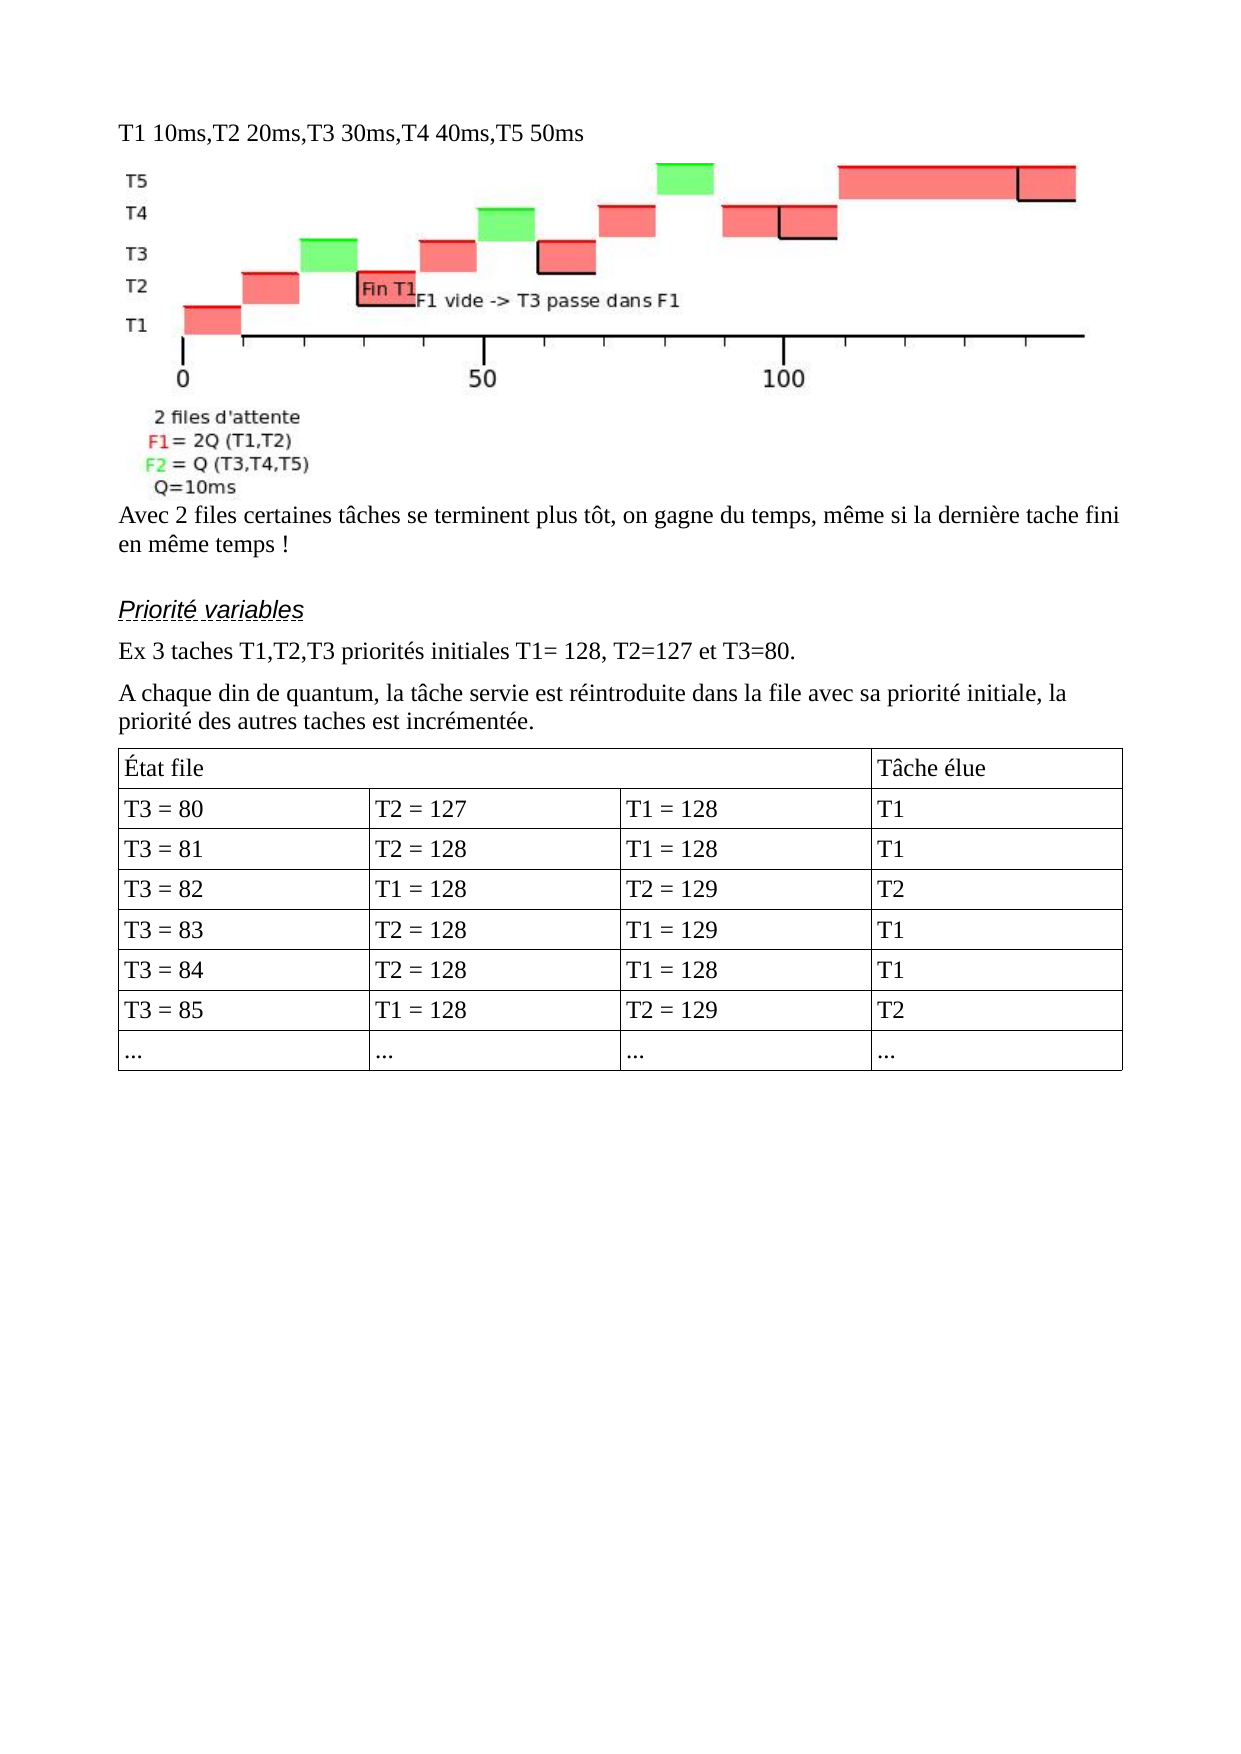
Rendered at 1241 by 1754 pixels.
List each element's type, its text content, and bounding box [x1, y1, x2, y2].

table_cell T3 = 81 [119, 829, 369, 868]
table_cell T2 = 129 [621, 991, 871, 1030]
table_cell T3 = 85 [119, 991, 369, 1030]
table_cell T1 [872, 950, 1122, 989]
table_cell T1 = 128 [370, 991, 620, 1030]
table_cell ... [621, 1031, 871, 1070]
table_cell T2 [872, 991, 1122, 1030]
table_cell T2 [872, 870, 1122, 909]
picture [126, 163, 1130, 501]
table_cell T1 [872, 789, 1122, 828]
text Avec 2 files certaines tâches se terminent plus tôt, on gagne du temps, même si la dernière tache fini en même temps ! [118, 159, 1122, 558]
table_cell T1 [872, 829, 1122, 868]
text Ex 3 taches T1,T2,T3 priorités initiales T1= 128, T2=127 et T3=80. [118, 636, 1122, 665]
table_cell ... [370, 1031, 620, 1070]
text T1 10ms,T2 20ms,T3 30ms,T4 40ms,T5 50ms [118, 118, 1122, 147]
table_cell T1 = 128 [621, 829, 871, 868]
table_cell T1 [872, 910, 1122, 949]
table_cell T3 = 84 [119, 950, 369, 989]
text A chaque din de quantum, la tâche servie est réintroduite dans la file avec sa priorité initiale, la priorité des autres taches est incrémentée. [118, 678, 1122, 735]
table_header État file [119, 749, 871, 788]
table_cell T2 = 128 [370, 910, 620, 949]
table_cell ... [119, 1031, 369, 1070]
subtitle Priorité variables [118, 595, 1122, 624]
table_cell T1 = 128 [621, 950, 871, 989]
table_header Tâche élue [872, 749, 1122, 788]
table_cell T2 = 128 [370, 950, 620, 989]
table_cell T1 = 128 [370, 870, 620, 909]
table_cell T2 = 127 [370, 789, 620, 828]
table_cell T2 = 128 [370, 829, 620, 868]
table_cell ... [872, 1031, 1122, 1070]
table_cell T3 = 80 [119, 789, 369, 828]
table_cell T1 = 128 [621, 789, 871, 828]
table_cell T1 = 129 [621, 910, 871, 949]
table_cell T2 = 129 [621, 870, 871, 909]
table_cell T3 = 82 [119, 870, 369, 909]
table_cell T3 = 83 [119, 910, 369, 949]
